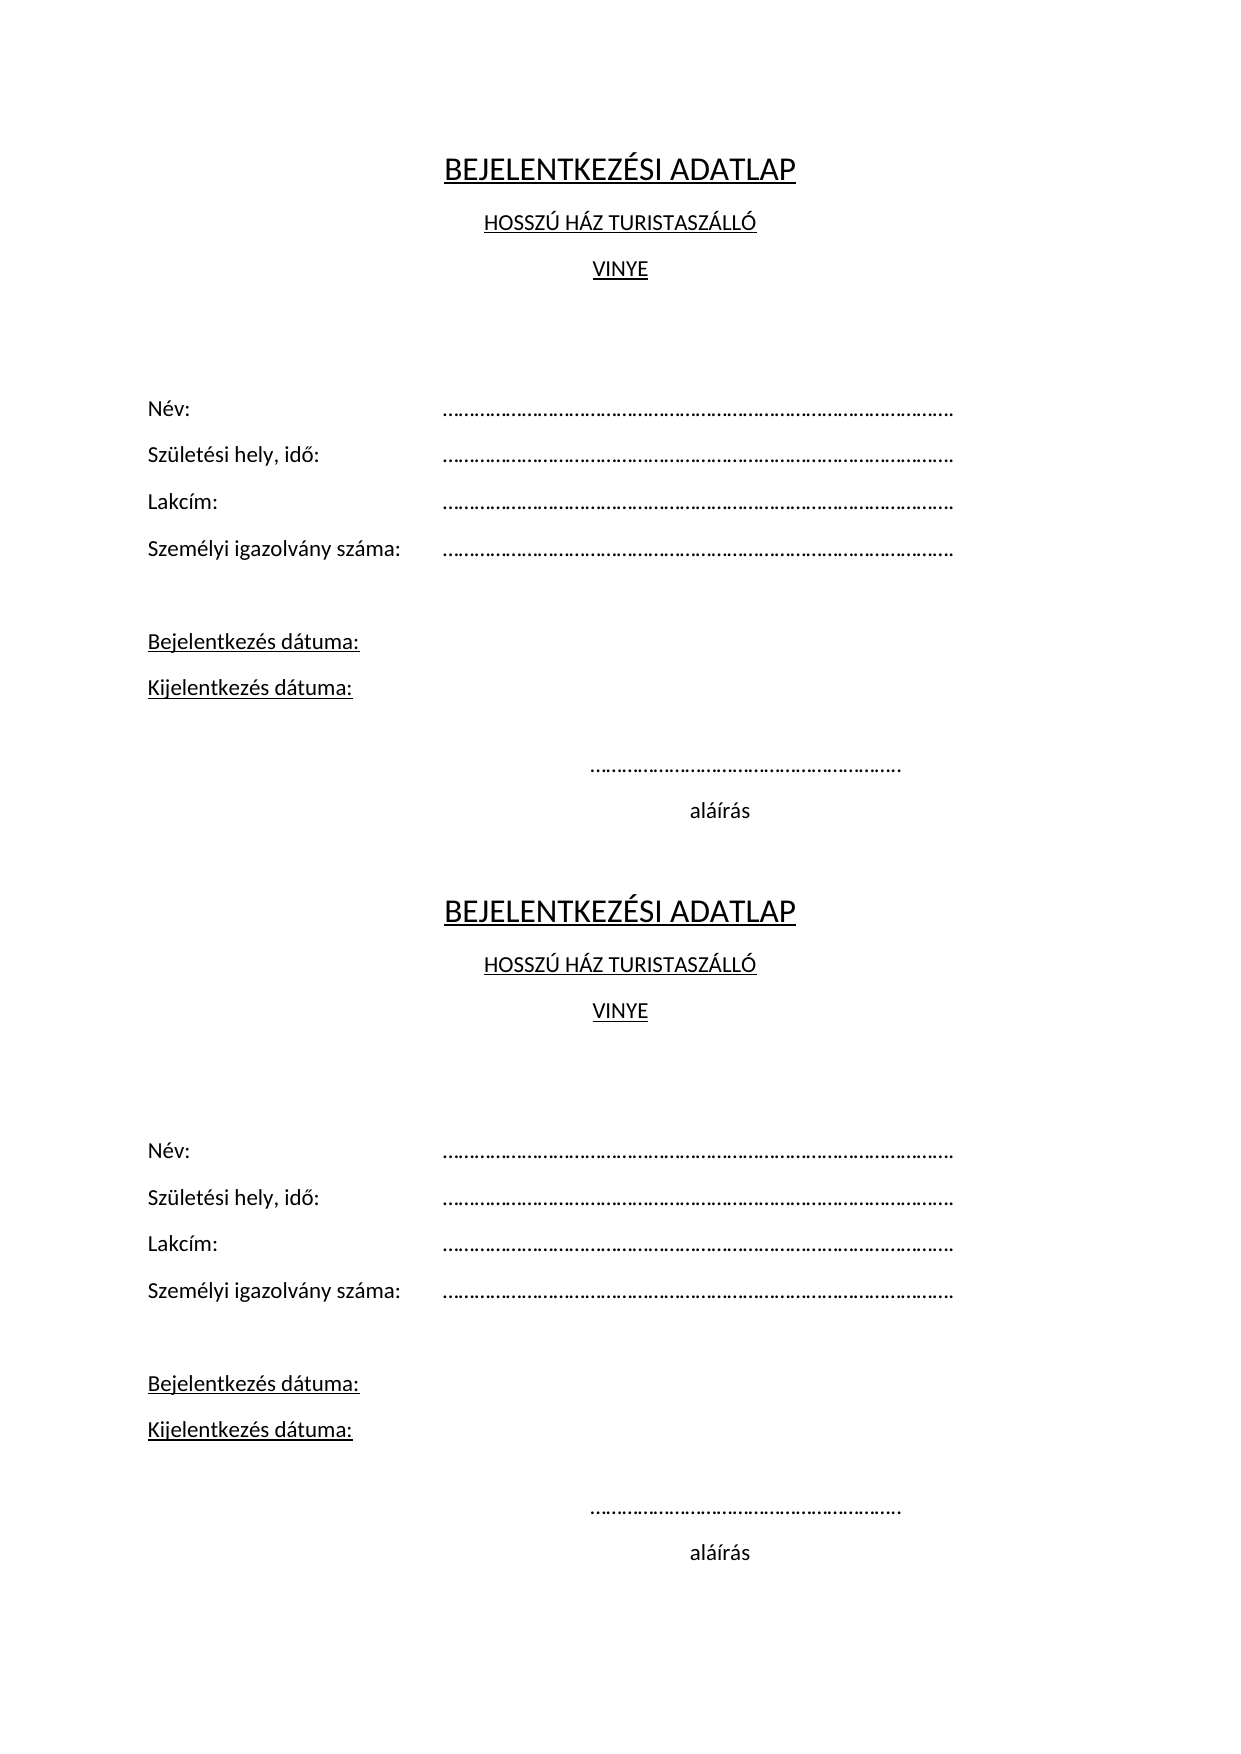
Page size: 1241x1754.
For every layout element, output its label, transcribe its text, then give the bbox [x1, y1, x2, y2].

text Név: ……………………………………………………………………………………. [148, 1136, 1093, 1164]
text Kijelentkezés dátuma: [148, 673, 1093, 701]
text Születési hely, idő: ……………………………………………………………………………………. [148, 441, 1093, 469]
text Név: ……………………………………………………………………………………. [148, 394, 1093, 422]
text VINYE [148, 996, 1093, 1024]
text Bejelentkezés dátuma: [148, 627, 1093, 655]
text VINYE [148, 254, 1093, 282]
text HOSSZÚ HÁZ TURISTASZÁLLÓ [148, 208, 1093, 236]
text Bejelentkezés dátuma: [148, 1369, 1093, 1397]
text aláírás [148, 1538, 1093, 1566]
text Születési hely, idő: ……………………………………………………………………………………. [148, 1183, 1093, 1211]
text BEJELENTKEZÉSI ADATLAP [148, 148, 1093, 188]
text ………………………………………………….. [148, 720, 1093, 778]
text Lakcím: ……………………………………………………………………………………. [148, 1229, 1093, 1257]
text Személyi igazolvány száma: ……………………………………………………………………………………. [148, 534, 1093, 562]
text Kijelentkezés dátuma: [148, 1415, 1093, 1443]
text BEJELENTKEZÉSI ADATLAP [148, 889, 1093, 930]
text HOSSZÚ HÁZ TURISTASZÁLLÓ [148, 950, 1093, 978]
text ………………………………………………….. [148, 1462, 1093, 1520]
text aláírás [148, 796, 1093, 824]
text Lakcím: ……………………………………………………………………………………. [148, 487, 1093, 515]
text Személyi igazolvány száma: ……………………………………………………………………………………. [148, 1276, 1093, 1304]
